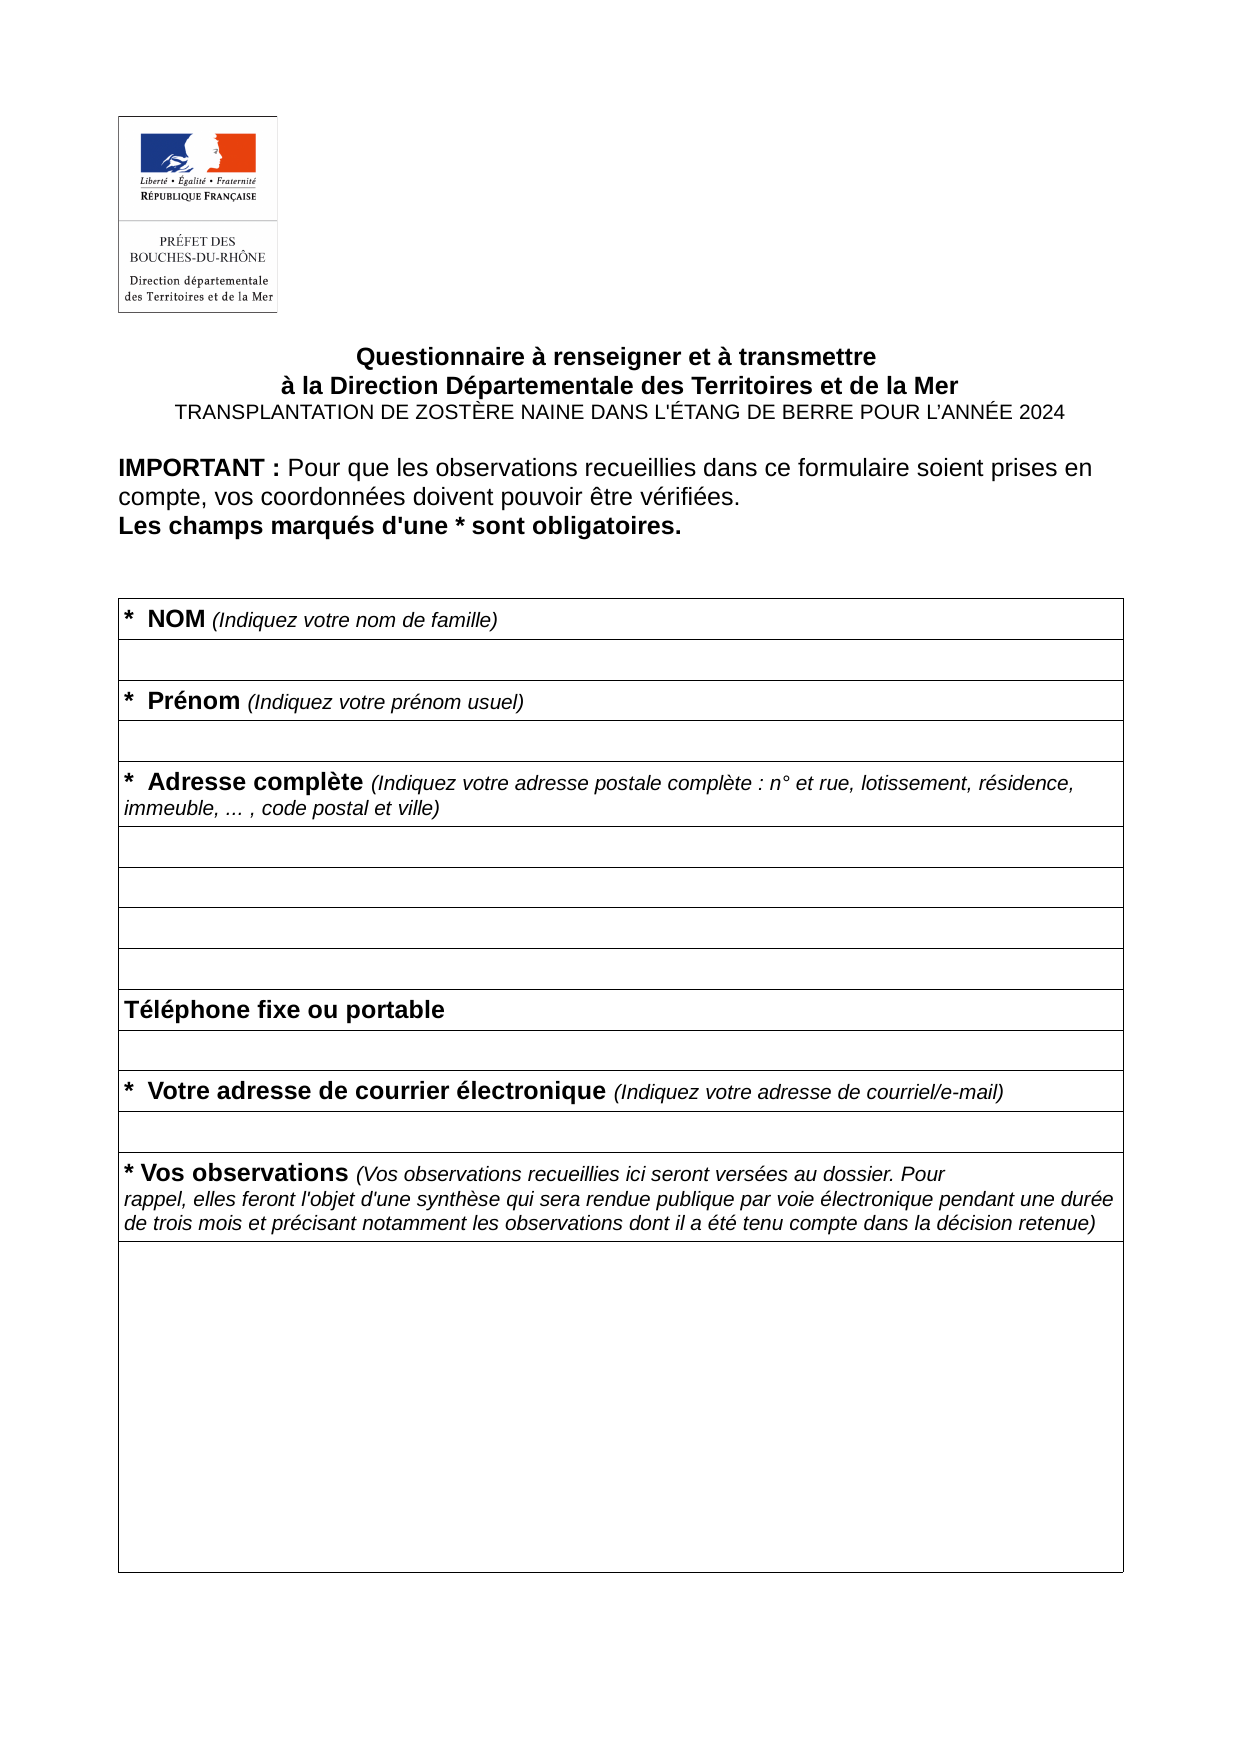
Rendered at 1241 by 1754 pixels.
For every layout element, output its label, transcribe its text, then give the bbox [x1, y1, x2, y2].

table_cell * Vos observations (Vos observations recueillies ici seront versées au dossier. Pour rappel, elles feront l'objet d'une synthèse qui sera rendue publique par voie électronique pendant une durée de trois mois et précisant notamment les observations dont il a été tenu compte dans la décision retenue) [119, 1153, 1123, 1241]
text à la Direction Départementale des Territoires et de la Mer [118, 371, 1122, 400]
text IMPORTANT : Pour que les observations recueillies dans ce formulaire soient prises en compte, vos coordonnées doivent pouvoir être vérifiées. Les champs marqués d'une * sont obligatoires. [118, 453, 1122, 540]
table_cell * Votre adresse de courrier électronique (Indiquez votre adresse de courriel/e-mail) [119, 1071, 1123, 1111]
picture [118, 116, 278, 313]
table_cell [119, 908, 1123, 948]
table_cell * Prénom (Indiquez votre prénom usuel) [119, 681, 1123, 720]
table_cell [119, 721, 1123, 761]
text Questionnaire à renseigner et à transmettre [118, 342, 1122, 371]
table_cell [119, 1242, 1123, 1572]
table_cell Téléphone fixe ou portable [119, 990, 1123, 1029]
table_cell [119, 827, 1123, 867]
text Transplantation de zostère naine dans l'étang de Berre pour l’année 2024 [118, 400, 1122, 424]
table_cell [119, 640, 1123, 679]
table_cell [119, 868, 1123, 907]
table_cell [119, 949, 1123, 989]
table_cell [119, 1031, 1123, 1070]
table_cell [119, 1112, 1123, 1152]
table_cell * Adresse complète (Indiquez votre adresse postale complète : n° et rue, lotissement, résidence, immeuble, ... , code postal et ville) [119, 762, 1123, 826]
table_header * NOM (Indiquez votre nom de famille) [119, 599, 1123, 639]
